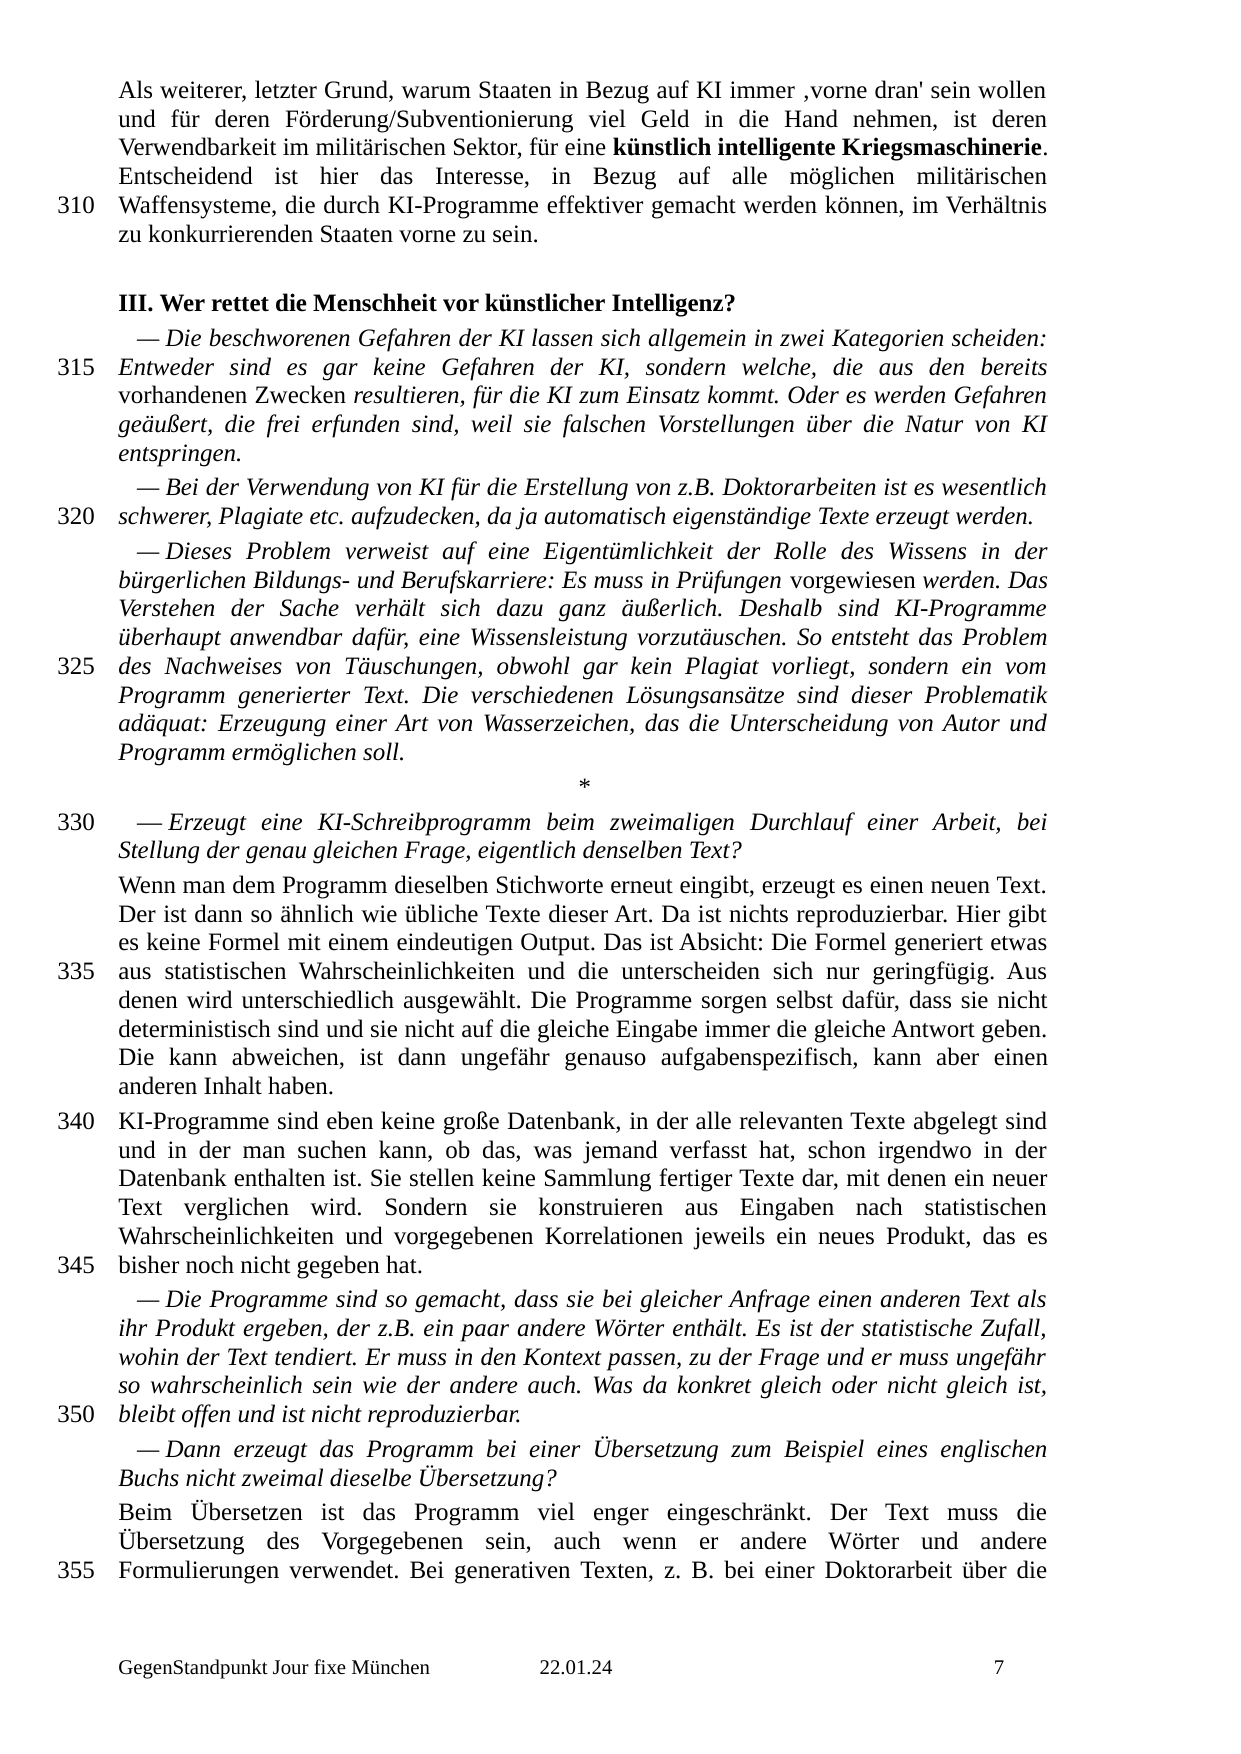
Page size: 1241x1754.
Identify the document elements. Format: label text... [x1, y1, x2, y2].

text III. Wer rettet die Menschheit vor künstlicher Intelligenz? [118, 288, 1048, 317]
text Wenn man dem Programm dieselben Stichworte erneut eingibt, erzeugt es einen neuen Text. Der ist dann so ähnlich wie übliche Texte dieser Art. Da ist nichts reproduzierbar. Hier gibt es keine Formel mit einem eindeutigen Output. Das ist Absicht: Die Formel generiert etwas aus statistischen Wahrscheinlichkeiten und die unterscheiden sich nur geringfügig. Aus denen wird unterschiedlich ausgewählt. Die Programme sorgen selbst dafür, dass sie nicht deterministisch sind und sie nicht auf die gleiche Eingabe immer die gleiche Antwort geben. Die kann abweichen, ist dann ungefähr genauso aufgabenspezifisch, kann aber einen anderen Inhalt haben. [118, 870, 1048, 1100]
text — Die Programme sind so gemacht, dass sie bei gleicher Anfrage einen anderen Text als ihr Produkt ergeben, der z.B. ein paar andere Wörter enthält. Es ist der statistische Zufall, wohin der Text tendiert. Er muss in den Kontext passen, zu der Frage und er muss ungefähr so wahrscheinlich sein wie der andere auch. Was da konkret gleich oder nicht gleich ist, bleibt offen und ist nicht reproduzierbar. [118, 1284, 1048, 1428]
text — Bei der Verwendung von KI für die Erstellung von z.B. Doktorarbeiten ist es wesentlich schwerer, Plagiate etc. aufzudecken, da ja automatisch eigenständige Texte erzeugt werden. [118, 472, 1048, 530]
text — Dann erzeugt das Programm bei einer Übersetzung zum Beispiel eines englischen Buchs nicht zweimal dieselbe Übersetzung? [118, 1434, 1048, 1492]
text * [118, 772, 1048, 801]
text Als weiterer, letzter Grund, warum Staaten in Bezug auf KI immer ‚vorne dran' sein wollen und für deren Förderung/Subventionierung viel Geld in die Hand nehmen, ist deren Verwendbarkeit im militärischen Sektor, für eine künstlich intelligente Kriegsmaschinerie. Entscheidend ist hier das Interesse, in Bezug auf alle möglichen militärischen Waffensysteme, die durch KI-Programme effektiver gemacht werden können, im Verhältnis zu konkurrierenden Staaten vorne zu sein. [118, 75, 1048, 247]
text — Erzeugt eine KI-Schreibprogramm beim zweimaligen Durchlauf einer Arbeit, bei Stellung der genau gleichen Frage, eigentlich denselben Text? [118, 807, 1048, 864]
text — Dieses Problem verweist auf eine Eigentümlichkeit der Rolle des Wissens in der bürgerlichen Bildungs- und Berufskarriere: Es muss in Prüfungen vorgewiesen werden. Das Verstehen der Sache verhält sich dazu ganz äußerlich. Deshalb sind KI-Programme überhaupt anwendbar dafür, eine Wissensleistung vorzutäuschen. So entsteht das Problem des Nachweises von Täuschungen, obwohl gar kein Plagiat vorliegt, sondern ein vom Programm generierter Text. Die verschiedenen Lösungsansätze sind dieser Problematik adäquat: Erzeugung einer Art von Wasserzeichen, das die Unterscheidung von Autor und Programm ermöglichen soll. [118, 536, 1048, 766]
text — Die beschworenen Gefahren der KI lassen sich allgemein in zwei Kategorien scheiden: Entweder sind es gar keine Gefahren der KI, sondern welche, die aus den bereits vorhandenen Zwecken resultieren, für die KI zum Einsatz kommt. Oder es werden Gefahren geäußert, die frei erfunden sind, weil sie falschen Vorstellungen über die Natur von KI entspringen. [118, 323, 1048, 467]
text KI-Programme sind eben keine große Datenbank, in der alle relevanten Texte abgelegt sind und in der man suchen kann, ob das, was jemand verfasst hat, schon irgendwo in der Datenbank enthalten ist. Sie stellen keine Sammlung fertiger Texte dar, mit denen ein neuer Text verglichen wird. Sondern sie konstruieren aus Eingaben nach statistischen Wahrscheinlichkeiten und vorgegebenen Korrelationen jeweils ein neues Produkt, das es bisher noch nicht gegeben hat. [118, 1106, 1048, 1278]
text Beim Übersetzen ist das Programm viel enger eingeschränkt. Der Text muss die Übersetzung des Vorgegebenen sein, auch wenn er andere Wörter und andere Formulierungen verwendet. Bei generativen Texten, z. B. bei einer Doktorarbeit über die [118, 1497, 1048, 1584]
